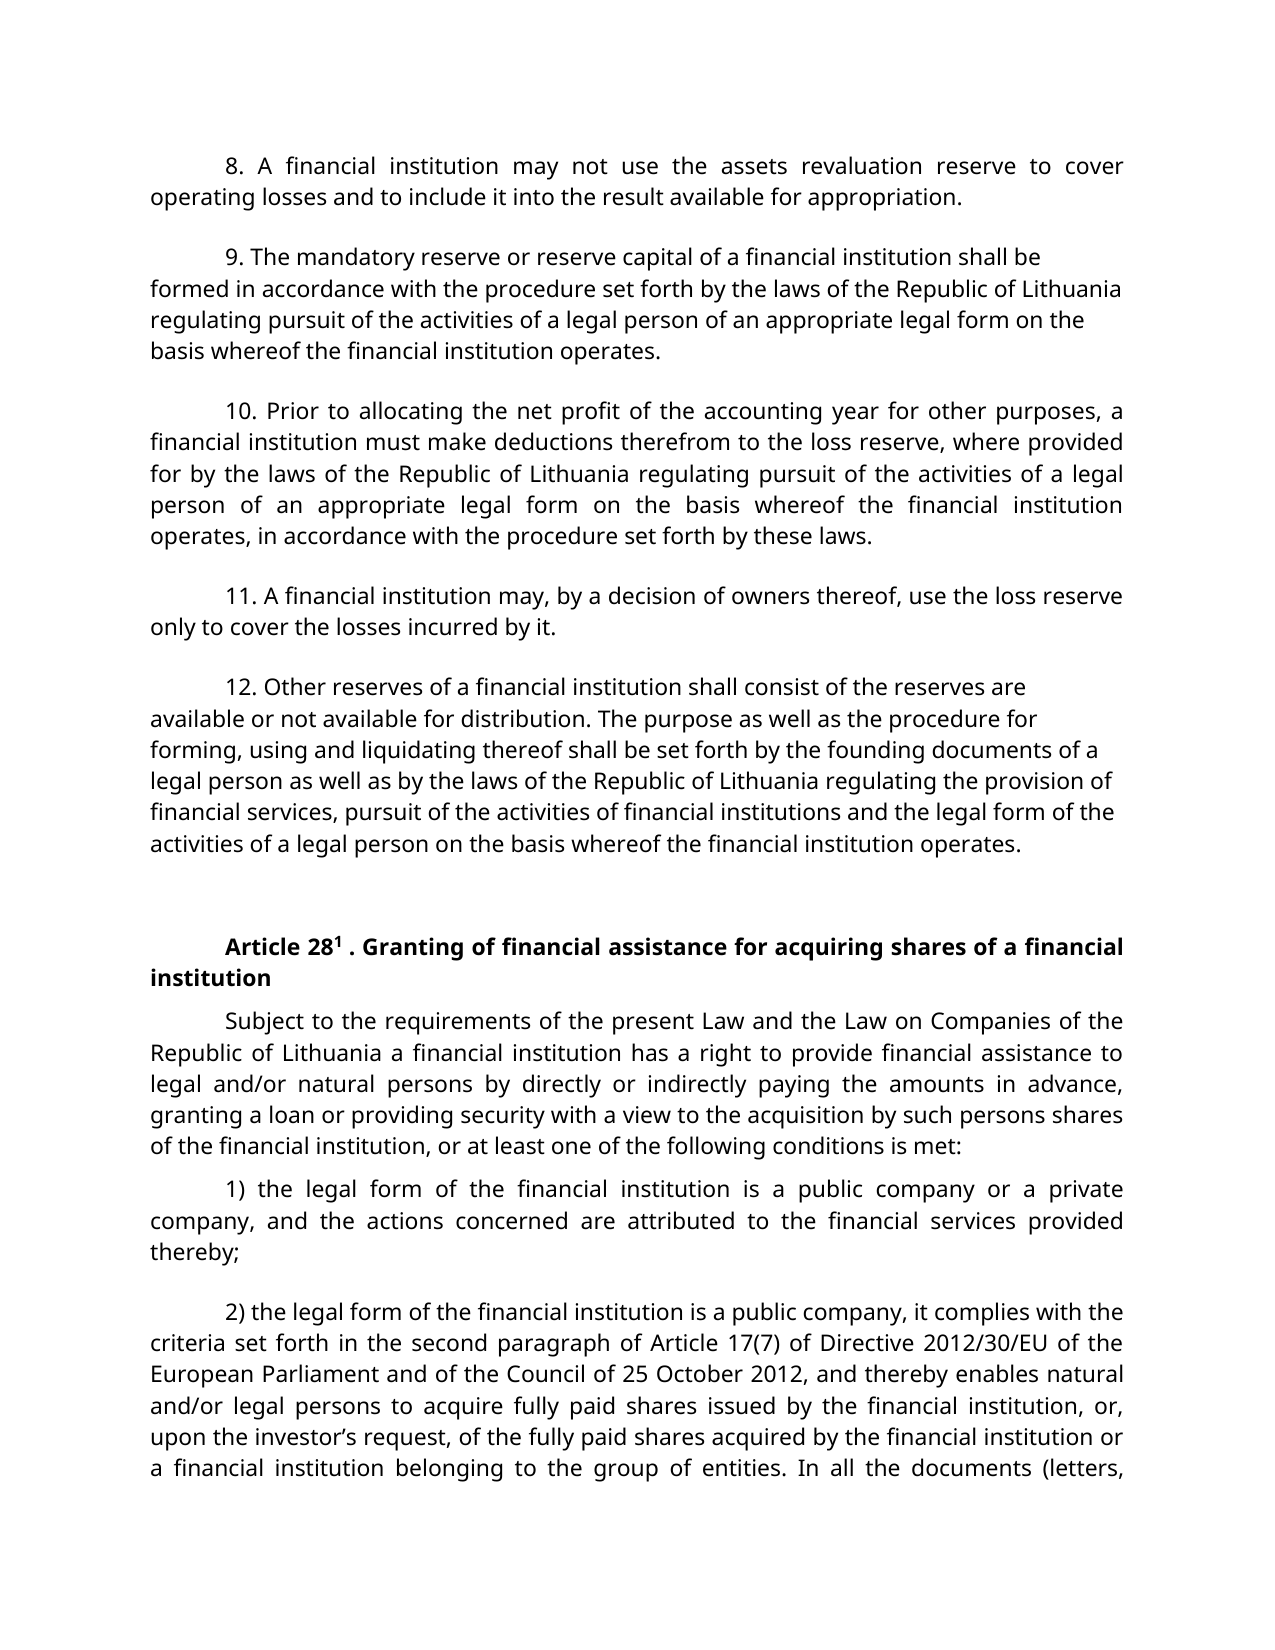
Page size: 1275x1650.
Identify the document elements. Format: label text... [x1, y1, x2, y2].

text 1) the legal form of the financial institution is a public company or a private company, and the actions concerned are attributed to the financial services provided thereby; [150, 1173, 1125, 1267]
text Subject to the requirements of the present Law and the Law on Companies of the Republic of Lithuania a financial institution has a right to provide financial assistance to legal and/or natural persons by directly or indirectly paying the amounts in advance, granting a loan or providing security with a view to the acquisition by such persons shares of the financial institution, or at least one of the following conditions is met: [150, 1005, 1125, 1161]
text 12. Other reserves of a financial institution shall consist of the reserves are available or not available for distribution. The purpose as well as the procedure for forming, using and liquidating thereof shall be set forth by the founding documents of a legal person as well as by the laws of the Republic of Lithuania regulating the provision of financial services, pursuit of the activities of financial institutions and the legal form of the activities of a legal person on the basis whereof the financial institution operates. [150, 671, 1125, 859]
text Article 281 . Granting of financial assistance for acquiring shares of a financial institution [150, 931, 1125, 993]
text 11. A financial institution may, by a decision of owners thereof, use the loss reserve only to cover the losses incurred by it. [150, 580, 1125, 642]
text 8. A financial institution may not use the assets revaluation reserve to cover operating losses and to include it into the result available for appropriation. [150, 150, 1125, 212]
text 10. Prior to allocating the net profit of the accounting year for other purposes, a financial institution must make deductions therefrom to the loss reserve, where provided for by the laws of the Republic of Lithuania regulating pursuit of the activities of a legal person of an appropriate legal form on the basis whereof the financial institution operates, in accordance with the procedure set forth by these laws. [150, 395, 1125, 551]
text 9. The mandatory reserve or reserve capital of a financial institution shall be formed in accordance with the procedure set forth by the laws of the Republic of Lithuania regulating pursuit of the activities of a legal person of an appropriate legal form on the basis whereof the financial institution operates. [150, 241, 1125, 366]
text 2) the legal form of the financial institution is a public company, it complies with the criteria set forth in the second paragraph of Article 17(7) of Directive 2012/30/EU of the European Parliament and of the Council of 25 October 2012, and thereby enables natural and/or legal persons to acquire fully paid shares issued by the financial institution, or, upon the investor’s request, of the fully paid shares acquired by the financial institution or a financial institution belonging to the group of entities. In all the documents (letters, [150, 1296, 1125, 1483]
